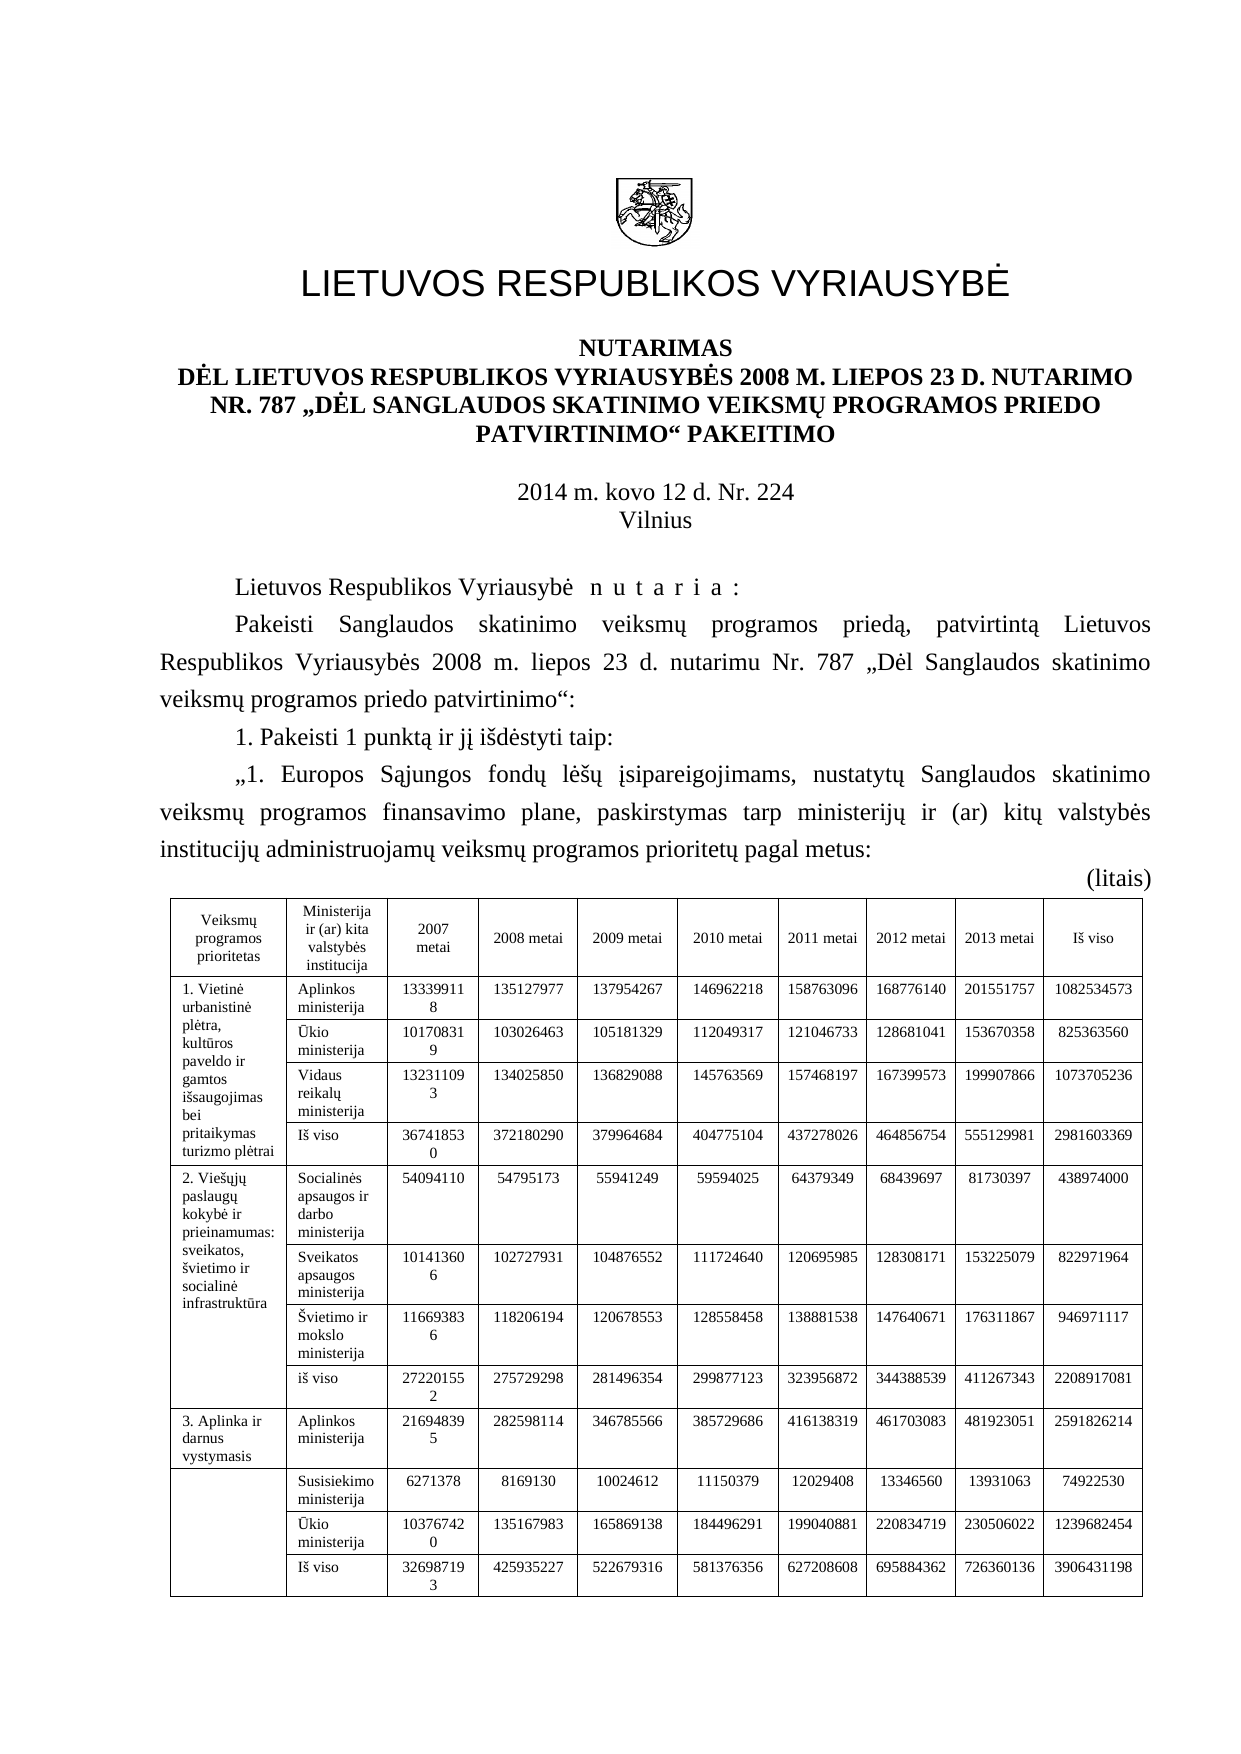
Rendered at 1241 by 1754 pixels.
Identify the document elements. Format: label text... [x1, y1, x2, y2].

text 1. Pakeisti 1 punktą ir jį išdėstyti taip: [159, 713, 1152, 750]
table_cell 411267343 [956, 1366, 1043, 1407]
table_cell 118206194 [479, 1305, 577, 1365]
table_cell 555129981 [956, 1123, 1043, 1165]
table_cell 522679316 [578, 1555, 677, 1596]
table_cell 120695985 [779, 1245, 866, 1304]
table_cell Sveikatos apsaugos ministerija [287, 1245, 387, 1304]
table_cell 111724640 [678, 1245, 778, 1304]
table_cell iš viso [287, 1366, 387, 1407]
table_cell 201551757 [956, 977, 1043, 1019]
table_cell 153225079 [956, 1245, 1043, 1304]
table_cell 404775104 [678, 1123, 778, 1165]
text Lietuvos Respublikos Vyriausybė [159, 261, 1152, 304]
table_cell 825363560 [1044, 1020, 1142, 1062]
table_cell 385729686 [678, 1409, 778, 1468]
table_cell 220834719 [867, 1512, 955, 1553]
table_cell Socialinės apsaugos ir darbo ministerija [287, 1166, 387, 1243]
text Lietuvos Respublikos Vyriausybė nutaria: [159, 563, 1152, 600]
table_cell 275729298 [479, 1366, 577, 1407]
table_cell 64379349 [779, 1166, 866, 1243]
table_cell 2. Viešųjų paslaugų kokybė ir prieinamumas: sveikatos, švietimo ir socialinė infrastruktūra [171, 1166, 286, 1407]
table_cell 132311093 [388, 1063, 478, 1122]
table_header 2007 metai [388, 899, 478, 976]
table_cell 437278026 [779, 1123, 866, 1165]
table_cell 147640671 [867, 1305, 955, 1365]
table_cell 281496354 [578, 1366, 677, 1407]
table_cell 372180290 [479, 1123, 577, 1165]
table_cell 272201552 [388, 1366, 478, 1407]
table_header 2011 metai [779, 899, 866, 976]
table_cell 726360136 [956, 1555, 1043, 1596]
table_cell Aplinkos ministerija [287, 977, 387, 1019]
table_cell 176311867 [956, 1305, 1043, 1365]
table_cell 81730397 [956, 1166, 1043, 1243]
table_cell 2591826214 [1044, 1409, 1142, 1468]
table_cell 13346560 [867, 1469, 955, 1511]
table_cell 627208608 [779, 1555, 866, 1596]
table_cell 3. Aplinka ir darnus vystymasis [171, 1409, 286, 1468]
table_header 2012 metai [867, 899, 955, 976]
table_cell 946971117 [1044, 1305, 1142, 1365]
table_cell 230506022 [956, 1512, 1043, 1553]
table_cell 8169130 [479, 1469, 577, 1511]
table_cell 134025850 [479, 1063, 577, 1122]
table_cell [171, 1469, 286, 1596]
table_cell 146962218 [678, 977, 778, 1019]
table_cell 2981603369 [1044, 1123, 1142, 1165]
text „1. Europos Sąjungos fondų lėšų įsipareigojimams, nustatytų Sanglaudos skatinimo veiksmų programos finansavimo plane, paskirstymas tarp ministerijų ir (ar) kitų valstybės institucijų administruojamų veiksmų programos prioritetų pagal metus: [159, 750, 1152, 863]
table_cell 54795173 [479, 1166, 577, 1243]
table_cell 105181329 [578, 1020, 677, 1062]
table_cell 145763569 [678, 1063, 778, 1122]
table_cell 120678553 [578, 1305, 677, 1365]
table_header 2009 metai [578, 899, 677, 976]
table_cell 137954267 [578, 977, 677, 1019]
table_header 2010 metai [678, 899, 778, 976]
table_cell 135167983 [479, 1512, 577, 1553]
table_cell 323956872 [779, 1366, 866, 1407]
text nutarimas [159, 333, 1152, 362]
table_cell 157468197 [779, 1063, 866, 1122]
table_cell 112049317 [678, 1020, 778, 1062]
table_cell 184496291 [678, 1512, 778, 1553]
table_header Iš viso [1044, 899, 1142, 976]
table_header Ministerija ir (ar) kita valstybės institucija [287, 899, 387, 976]
table_cell 168776140 [867, 977, 955, 1019]
table_cell 464856754 [867, 1123, 955, 1165]
table_cell 416138319 [779, 1409, 866, 1468]
table_cell 199907866 [956, 1063, 1043, 1122]
table_cell 136829088 [578, 1063, 677, 1122]
table_cell 128681041 [867, 1020, 955, 1062]
text Dėl LIETUVOS RESPUBLIKOS VYRIAUSYBĖS 2008 M. LIEPOS 23 D. NUTARIMO NR. 787 „DĖL SANGLAUDOS SKATINIMO VEIKSMŲ PROGRAMOS PRIEDO PATVIRTINIMO“ PAKEITIMO [159, 362, 1152, 448]
table_cell 481923051 [956, 1409, 1043, 1468]
table_cell 11150379 [678, 1469, 778, 1511]
table_cell 101413606 [388, 1245, 478, 1304]
table_cell 167399573 [867, 1063, 955, 1122]
table_cell 367418530 [388, 1123, 478, 1165]
table_cell 6271378 [388, 1469, 478, 1511]
table_cell 326987193 [388, 1555, 478, 1596]
table_cell 299877123 [678, 1366, 778, 1407]
table_cell 158763096 [779, 977, 866, 1019]
table_cell 13931063 [956, 1469, 1043, 1511]
table_cell 199040881 [779, 1512, 866, 1553]
table_cell 1. Vietinė urbanistinė plėtra, kultūros paveldo ir gamtos išsaugojimas bei pritaikymas turizmo plėtrai [171, 977, 286, 1165]
table_cell 10024612 [578, 1469, 677, 1511]
table_cell 379964684 [578, 1123, 677, 1165]
table_cell 581376356 [678, 1555, 778, 1596]
table_cell 344388539 [867, 1366, 955, 1407]
table_cell 128558458 [678, 1305, 778, 1365]
table_cell 138881538 [779, 1305, 866, 1365]
table_cell Iš viso [287, 1555, 387, 1596]
table_cell 438974000 [1044, 1166, 1142, 1243]
table_cell 216948395 [388, 1409, 478, 1468]
table_cell 101708319 [388, 1020, 478, 1062]
table_cell 3906431198 [1044, 1555, 1142, 1596]
table_cell 822971964 [1044, 1245, 1142, 1304]
table_cell 103767420 [388, 1512, 478, 1553]
table_cell 103026463 [479, 1020, 577, 1062]
table_cell Iš viso [287, 1123, 387, 1165]
table_header 2008 metai [479, 899, 577, 976]
table_cell 1082534573 [1044, 977, 1142, 1019]
table_cell Ūkio ministerija [287, 1512, 387, 1553]
table_cell 133399118 [388, 977, 478, 1019]
table_header Veiksmų programos prioritetas [171, 899, 286, 976]
table_cell 346785566 [578, 1409, 677, 1468]
table_cell 74922530 [1044, 1469, 1142, 1511]
table_cell 695884362 [867, 1555, 955, 1596]
table_cell 461703083 [867, 1409, 955, 1468]
table_cell 165869138 [578, 1512, 677, 1553]
text (litais) [159, 863, 1152, 892]
text 2014 m. kovo 12 d. Nr. 224 Vilnius [159, 477, 1152, 534]
table_cell 55941249 [578, 1166, 677, 1243]
table_cell 128308171 [867, 1245, 955, 1304]
table_cell 121046733 [779, 1020, 866, 1062]
table_cell 116693836 [388, 1305, 478, 1365]
table_cell 2208917081 [1044, 1366, 1142, 1407]
table_cell 54094110 [388, 1166, 478, 1243]
table_header 2013 metai [956, 899, 1043, 976]
table_cell 425935227 [479, 1555, 577, 1596]
table_cell 59594025 [678, 1166, 778, 1243]
table_cell 135127977 [479, 977, 577, 1019]
table_cell 102727931 [479, 1245, 577, 1304]
table_cell 282598114 [479, 1409, 577, 1468]
table_cell Ūkio ministerija [287, 1020, 387, 1062]
table_cell Susisiekimo ministerija [287, 1469, 387, 1511]
table_cell 12029408 [779, 1469, 866, 1511]
table_cell 153670358 [956, 1020, 1043, 1062]
table_cell 1239682454 [1044, 1512, 1142, 1553]
table_cell 104876552 [578, 1245, 677, 1304]
table_cell 68439697 [867, 1166, 955, 1243]
table_cell Švietimo ir mokslo ministerija [287, 1305, 387, 1365]
table_cell Vidaus reikalų ministerija [287, 1063, 387, 1122]
table_cell Aplinkos ministerija [287, 1409, 387, 1468]
text Pakeisti Sanglaudos skatinimo veiksmų programos priedą, patvirtintą Lietuvos Respublikos Vyriausybės 2008 m. liepos 23 d. nutarimu Nr. 787 „Dėl Sanglaudos skatinimo veiksmų programos priedo patvirtinimo“: [159, 600, 1152, 713]
table_cell 1073705236 [1044, 1063, 1142, 1122]
